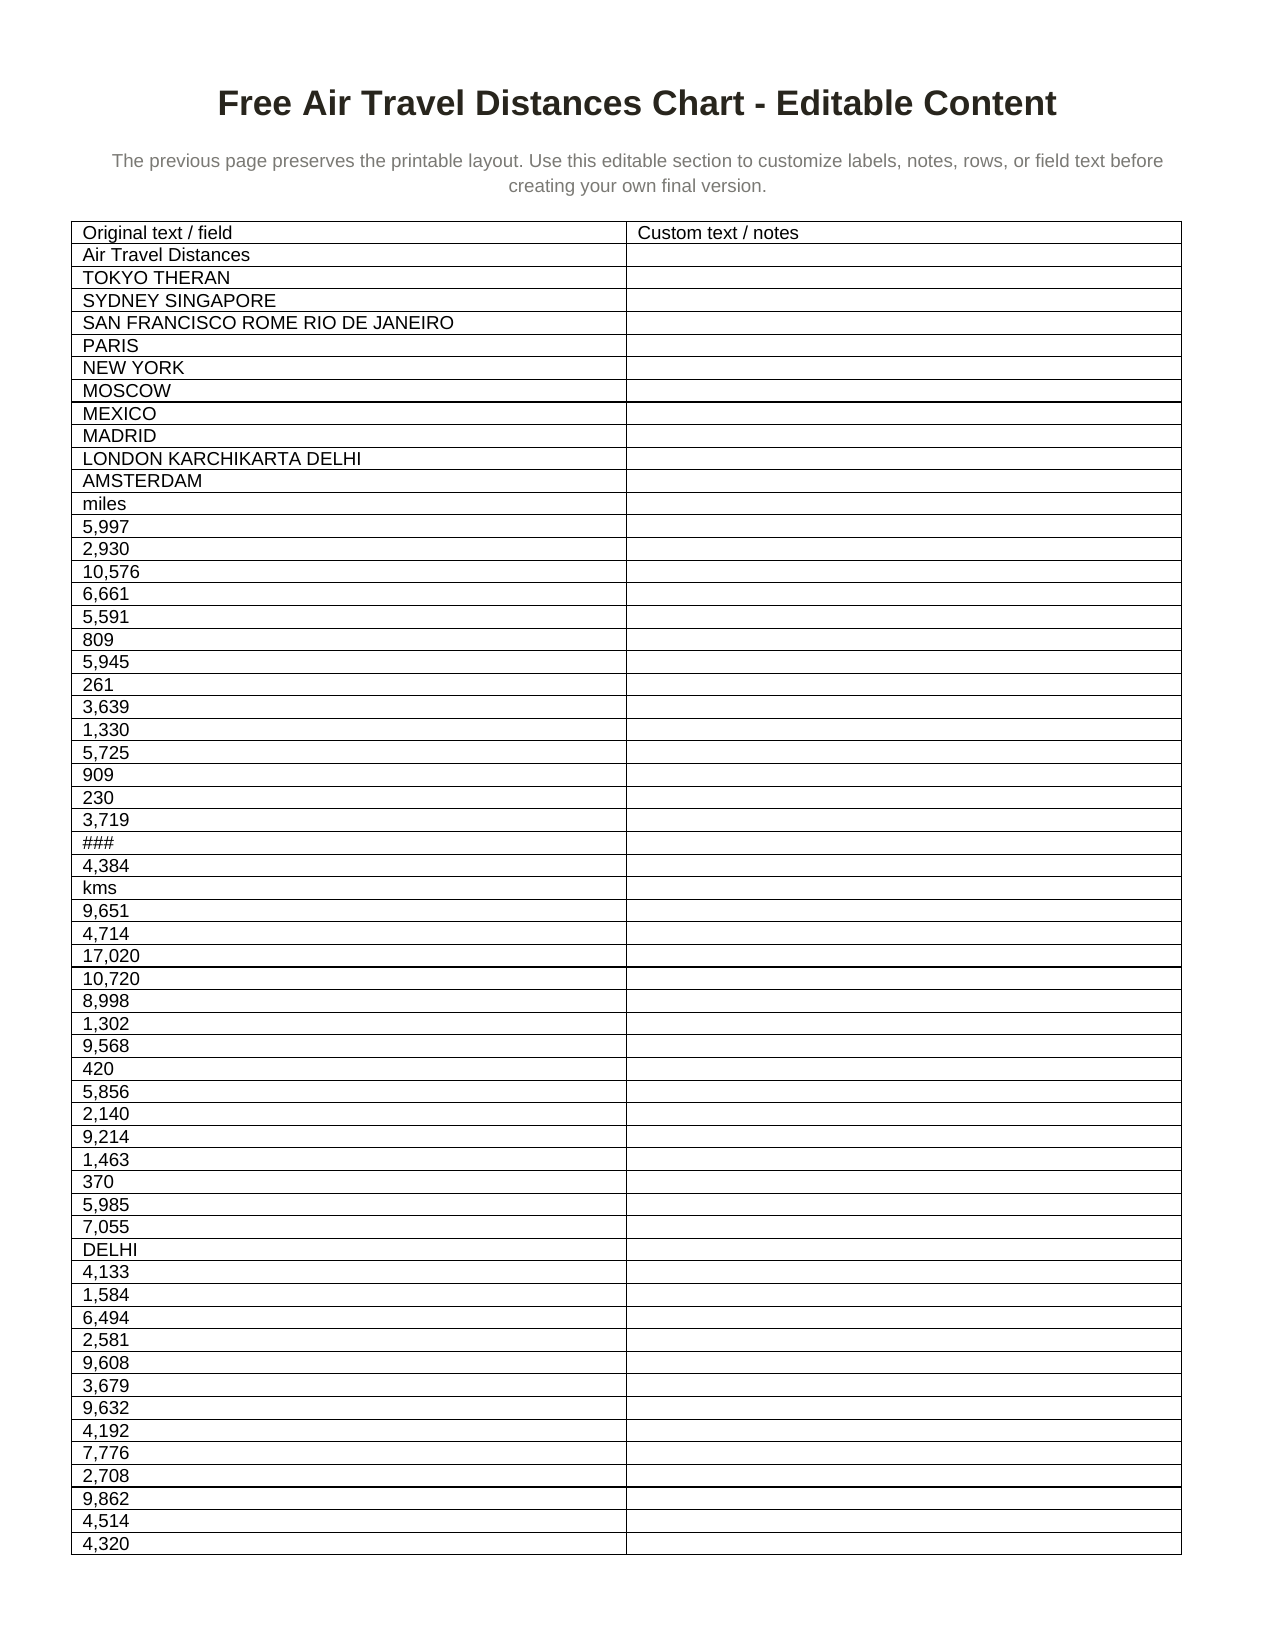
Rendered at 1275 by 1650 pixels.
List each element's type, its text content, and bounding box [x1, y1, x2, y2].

table_cell [627, 1081, 1181, 1102]
table_cell 4,133 [72, 1261, 626, 1283]
table_cell 8,998 [72, 990, 626, 1012]
table_cell 17,020 [72, 945, 626, 966]
table_cell [627, 629, 1181, 650]
table_cell [627, 1148, 1181, 1170]
table_cell 3,679 [72, 1374, 626, 1396]
table_cell 5,591 [72, 606, 626, 627]
table_cell 7,776 [72, 1442, 626, 1464]
table_cell 6,661 [72, 583, 626, 605]
table_cell [627, 289, 1181, 311]
table_cell [627, 1352, 1181, 1373]
table_cell 5,985 [72, 1194, 626, 1215]
table_cell 10,576 [72, 561, 626, 582]
table_cell [627, 493, 1181, 514]
table_cell [627, 1420, 1181, 1441]
table_cell MEXICO [72, 403, 626, 424]
table_cell [627, 1510, 1181, 1532]
table_cell PARIS [72, 335, 626, 356]
table_cell [627, 968, 1181, 989]
table_cell 420 [72, 1058, 626, 1079]
table_cell [627, 1058, 1181, 1079]
table_cell [627, 1442, 1181, 1464]
table_cell [627, 606, 1181, 627]
table_cell 7,055 [72, 1216, 626, 1238]
table_cell DELHI [72, 1239, 626, 1260]
table_cell 370 [72, 1171, 626, 1192]
table_cell [627, 403, 1181, 424]
table_header Custom text / notes [627, 222, 1181, 243]
table_cell Air Travel Distances [72, 244, 626, 266]
table_cell 2,581 [72, 1329, 626, 1351]
table_cell [627, 1013, 1181, 1034]
table_cell [627, 809, 1181, 831]
table_cell 261 [72, 674, 626, 695]
table_cell [627, 448, 1181, 469]
table_cell 3,639 [72, 696, 626, 718]
table_cell SYDNEY SINGAPORE [72, 289, 626, 311]
table_cell 9,568 [72, 1035, 626, 1057]
table_cell 230 [72, 787, 626, 808]
table_cell MOSCOW [72, 380, 626, 401]
table_cell [627, 1533, 1181, 1554]
table_cell 4,514 [72, 1510, 626, 1532]
table_cell SAN FRANCISCO ROME RIO DE JANEIRO [72, 312, 626, 333]
table_cell 9,608 [72, 1352, 626, 1373]
table_header Original text / field [72, 222, 626, 243]
table_cell 1,330 [72, 719, 626, 740]
table_cell [627, 357, 1181, 379]
table_cell 2,930 [72, 538, 626, 559]
table_cell 4,192 [72, 1420, 626, 1441]
table_cell 1,463 [72, 1148, 626, 1170]
table_cell [627, 1329, 1181, 1351]
table_cell [627, 380, 1181, 401]
table_cell 5,856 [72, 1081, 626, 1102]
table_cell [627, 1488, 1181, 1509]
table_cell 2,708 [72, 1465, 626, 1486]
table_cell TOKYO THERAN [72, 267, 626, 288]
table_cell kms [72, 877, 626, 899]
table_cell [627, 922, 1181, 944]
table_cell 1,584 [72, 1284, 626, 1306]
table_cell [627, 1374, 1181, 1396]
table_cell [627, 764, 1181, 786]
table_cell [627, 538, 1181, 559]
table_cell 9,632 [72, 1397, 626, 1418]
table_cell 4,714 [72, 922, 626, 944]
table_cell [627, 651, 1181, 673]
table_cell [627, 832, 1181, 853]
table_cell 9,862 [72, 1488, 626, 1509]
table_cell [627, 990, 1181, 1012]
table_cell 4,320 [72, 1533, 626, 1554]
table_cell ### [72, 832, 626, 853]
table_cell [627, 787, 1181, 808]
table_cell MADRID [72, 425, 626, 447]
table_cell [627, 1103, 1181, 1125]
table_cell [627, 1307, 1181, 1328]
table_cell [627, 583, 1181, 605]
table_cell [627, 470, 1181, 492]
table_cell 10,720 [72, 968, 626, 989]
table_cell [627, 515, 1181, 537]
table_cell LONDON KARCHIKARTA DELHI [72, 448, 626, 469]
table_cell [627, 945, 1181, 966]
table_cell [627, 877, 1181, 899]
table_cell AMSTERDAM [72, 470, 626, 492]
table_cell [627, 696, 1181, 718]
table_cell [627, 267, 1181, 288]
table_cell [627, 1465, 1181, 1486]
table_cell [627, 741, 1181, 763]
table_cell 5,725 [72, 741, 626, 763]
table_cell [627, 1035, 1181, 1057]
table_cell [627, 1397, 1181, 1418]
table_cell [627, 1216, 1181, 1238]
text Free Air Travel Distances Chart - Editable Content [82, 82, 1192, 123]
table_cell 6,494 [72, 1307, 626, 1328]
table_cell 809 [72, 629, 626, 650]
table_cell [627, 425, 1181, 447]
table_cell NEW YORK [72, 357, 626, 379]
table_cell [627, 900, 1181, 921]
table_cell [627, 1239, 1181, 1260]
table_cell 1,302 [72, 1013, 626, 1034]
table_cell [627, 674, 1181, 695]
table_cell [627, 244, 1181, 266]
table_cell 5,945 [72, 651, 626, 673]
table_cell 2,140 [72, 1103, 626, 1125]
table_cell 5,997 [72, 515, 626, 537]
table_cell [627, 1194, 1181, 1215]
table_cell 9,214 [72, 1126, 626, 1147]
text The previous page preserves the printable layout. Use this editable section to customize labels, notes, rows, or field text before creating your own final version. [82, 150, 1192, 196]
table_cell 9,651 [72, 900, 626, 921]
table_cell miles [72, 493, 626, 514]
table_cell [627, 1284, 1181, 1306]
table_cell [627, 1171, 1181, 1192]
table_cell [627, 335, 1181, 356]
table_cell [627, 1261, 1181, 1283]
table_cell [627, 719, 1181, 740]
table_cell [627, 312, 1181, 333]
table_cell 909 [72, 764, 626, 786]
table_cell 3,719 [72, 809, 626, 831]
table_cell [627, 855, 1181, 876]
table_cell [627, 561, 1181, 582]
table_cell 4,384 [72, 855, 626, 876]
table_cell [627, 1126, 1181, 1147]
